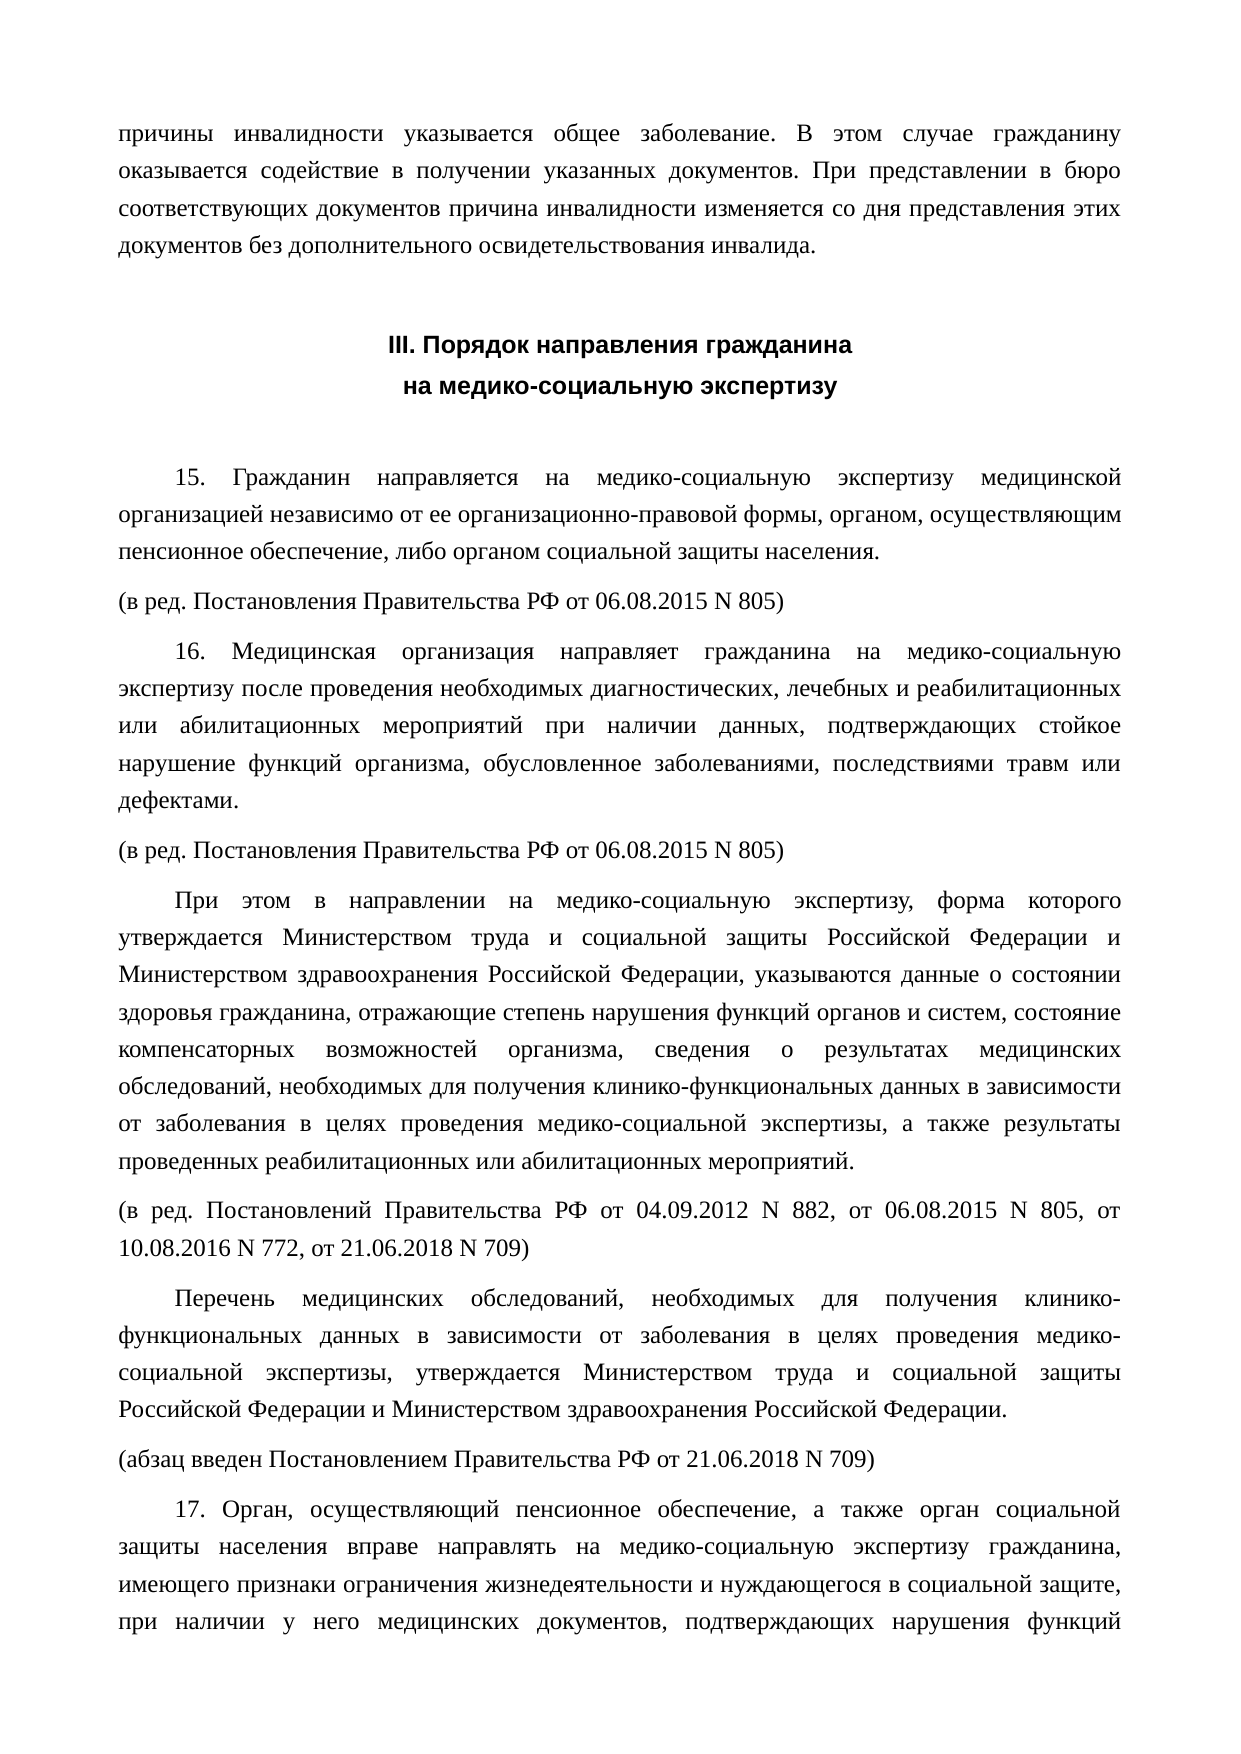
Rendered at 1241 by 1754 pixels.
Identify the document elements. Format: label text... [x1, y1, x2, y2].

text При этом в направлении на медико-социальную экспертизу, форма которого утверждается Министерством труда и социальной защиты Российской Федерации и Министерством здравоохранения Российской Федерации, указываются данные о состоянии здоровья гражданина, отражающие степень нарушения функций органов и систем, состояние компенсаторных возможностей организма, сведения о результатах медицинских обследований, необходимых для получения клинико-функциональных данных в зависимости от заболевания в целях проведения медико-социальной экспертизы, а также результаты проведенных реабилитационных или абилитационных мероприятий. [118, 885, 1122, 1174]
text на медико-социальную экспертизу [118, 371, 1122, 399]
text (в ред. Постановлений Правительства РФ от 04.09.2012 N 882, от 06.08.2015 N 805, от 10.08.2016 N 772, от 21.06.2018 N 709) [118, 1196, 1122, 1262]
text 15. Гражданин направляется на медико-социальную экспертизу медицинской организацией независимо от ее организационно-правовой формы, органом, осуществляющим пенсионное обеспечение, либо органом социальной защиты населения. [118, 462, 1122, 565]
text (в ред. Постановления Правительства РФ от 06.08.2015 N 805) [118, 586, 1122, 615]
text причины инвалидности указывается общее заболевание. В этом случае гражданину оказывается содействие в получении указанных документов. При представлении в бюро соответствующих документов причина инвалидности изменяется со дня представления этих документов без дополнительного освидетельствования инвалида. [118, 118, 1122, 259]
text III. Порядок направления гражданина [118, 329, 1122, 358]
text Перечень медицинских обследований, необходимых для получения клинико-функциональных данных в зависимости от заболевания в целях проведения медико-социальной экспертизы, утверждается Министерством труда и социальной защиты Российской Федерации и Министерством здравоохранения Российской Федерации. [118, 1283, 1122, 1423]
text (абзац введен Постановлением Правительства РФ от 21.06.2018 N 709) [118, 1444, 1122, 1473]
text 17. Орган, осуществляющий пенсионное обеспечение, а также орган социальной защиты населения вправе направлять на медико-социальную экспертизу гражданина, имеющего признаки ограничения жизнедеятельности и нуждающегося в социальной защите, при наличии у него медицинских документов, подтверждающих нарушения функций [118, 1494, 1122, 1635]
text 16. Медицинская организация направляет гражданина на медико-социальную экспертизу после проведения необходимых диагностических, лечебных и реабилитационных или абилитационных мероприятий при наличии данных, подтверждающих стойкое нарушение функций организма, обусловленное заболеваниями, последствиями травм или дефектами. [118, 636, 1122, 814]
text (в ред. Постановления Правительства РФ от 06.08.2015 N 805) [118, 835, 1122, 864]
